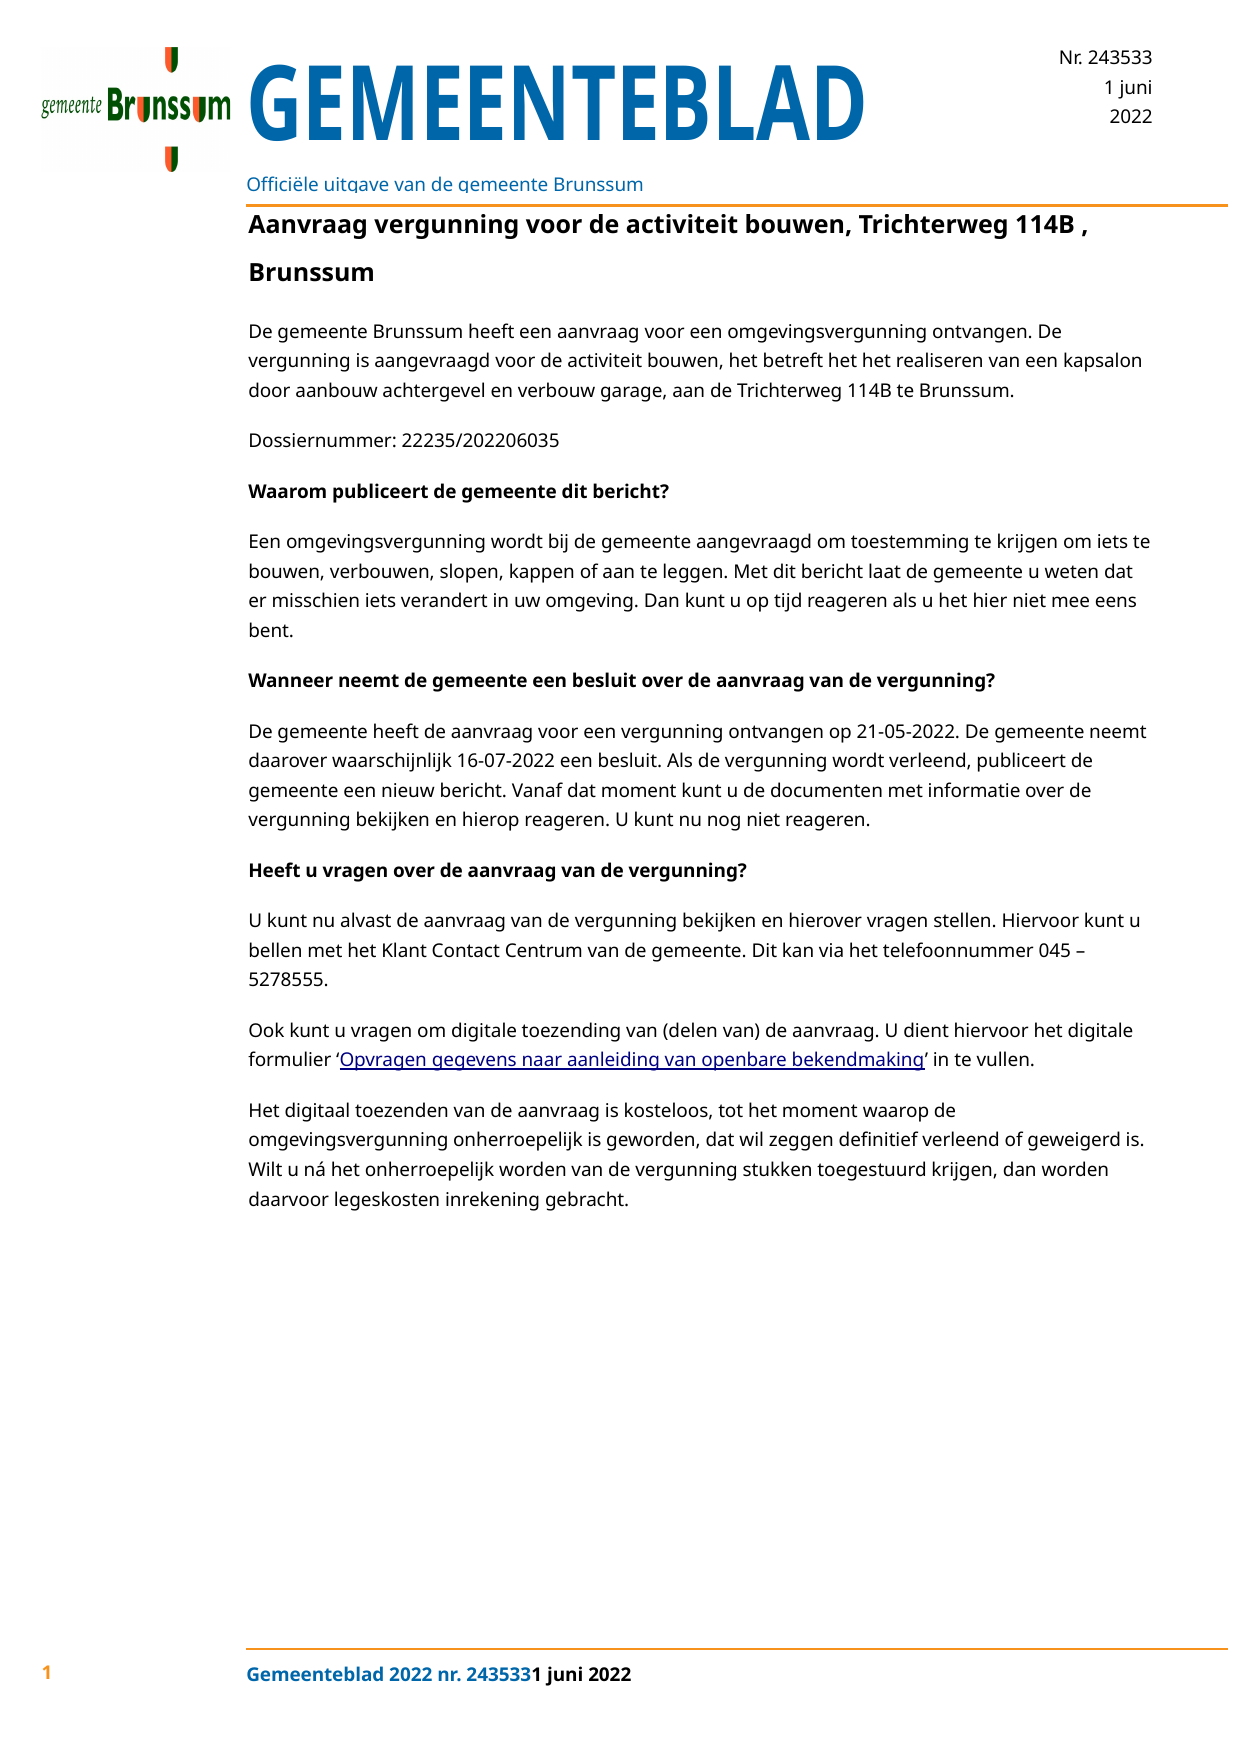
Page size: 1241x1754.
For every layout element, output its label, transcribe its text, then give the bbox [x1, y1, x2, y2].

text U kunt nu alvast de aanvraag van de vergunning bekijken en hierover vragen stellen. Hiervoor kunt u bellen met het Klant Contact Centrum van de gemeente. Dit kan via het telefoonnummer 045 – 5278555. [248, 907, 1152, 992]
text De gemeente heeft de aanvraag voor een vergunning ontvangen op 21-05-2022. De gemeente neemt daarover waarschijnlijk 16-07-2022 een besluit. Als de vergunning wordt verleend, publiceert de gemeente een nieuw bericht. Vanaf dat moment kunt u de documenten met informatie over de vergunning bekijken en hierop reageren. U kunt nu nog niet reageren. [248, 718, 1152, 832]
text Een omgevingsvergunning wordt bij de gemeente aangevraagd om toestemming te krijgen om iets te bouwen, verbouwen, slopen, kappen of aan te leggen. Met dit bericht laat de gemeente u weten dat er misschien iets verandert in uw omgeving. Dan kunt u op tijd reageren als u het hier niet mee eens bent. [248, 528, 1152, 643]
text Aanvraag vergunning voor de activiteit bouwen, Trichterweg 114B , Brunssum [248, 207, 1152, 288]
picture [41, 47, 231, 172]
text Wanneer neemt de gemeente een besluit over de aanvraag van de vergunning? [248, 667, 1152, 693]
text De gemeente Brunssum heeft een aanvraag voor een omgevingsvergunning ontvangen. De vergunning is aangevraagd voor de activiteit bouwen, het betreft het het realiseren van een kapsalon door aanbouw achtergevel en verbouw garage, aan de Trichterweg 114B te Brunssum. [248, 318, 1152, 403]
text Dossiernummer: 22235/202206035 [248, 427, 1152, 453]
text Waarom publiceert de gemeente dit bericht? [248, 478, 1152, 504]
text Het digitaal toezenden van de aanvraag is kosteloos, tot het moment waarop de omgevingsvergunning onherroepelijk is geworden, dat wil zeggen definitief verleend of geweigerd is. Wilt u ná het onherroepelijk worden van de vergunning stukken toegestuurd krijgen, dan worden daarvoor legeskosten inrekening gebracht. [248, 1097, 1152, 1212]
text Ook kunt u vragen om digitale toezending van (delen van) de aanvraag. U dient hiervoor het digitale formulier ‘Opvragen gegevens naar aanleiding van openbare bekendmaking’ in te vullen. [248, 1017, 1152, 1072]
text Heeft u vragen over de aanvraag van de vergunning? [248, 857, 1152, 883]
